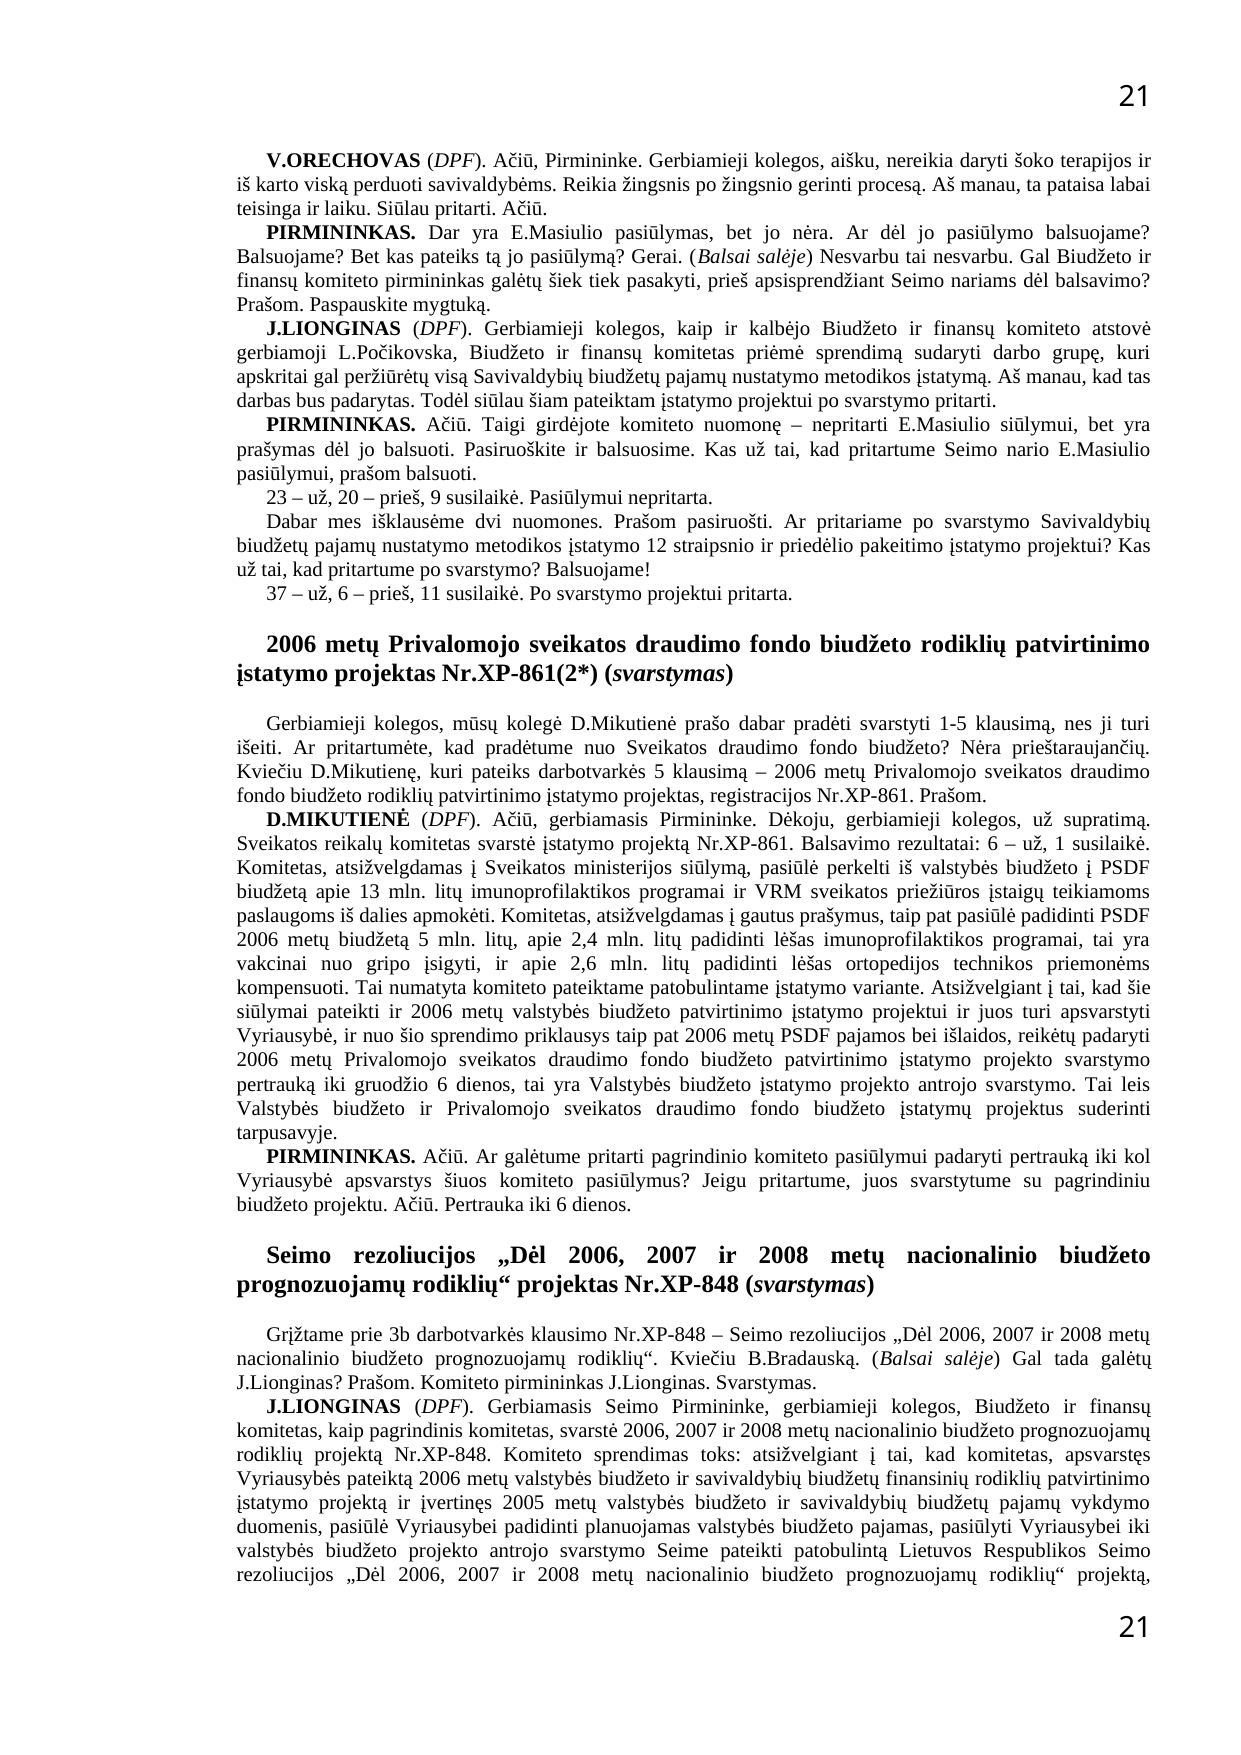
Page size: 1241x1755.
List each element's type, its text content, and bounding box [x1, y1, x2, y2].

text J.LIONGINAS (DPF). Gerbiamieji kolegos, kaip ir kalbėjo Biudžeto ir finansų komiteto atstovė gerbiamoji L.Počikovska, Biudžeto ir finansų komitetas priėmė sprendimą sudaryti darbo grupę, kuri apskritai gal peržiūrėtų visą Savivaldybių biudžetų pajamų nustatymo metodikos įstatymą. Aš manau, kad tas darbas bus padarytas. Todėl siūlau šiam pateiktam įstatymo projektui po svarstymo pritarti. [236, 316, 1152, 412]
text Gerbiamieji kolegos, mūsų kolegė D.Mikutienė prašo dabar pradėti svarstyti 1-5 klausimą, nes ji turi išeiti. Ar pritartumėte, kad pradėtume nuo Sveikatos draudimo fondo biudžeto? Nėra prieštaraujančių. Kviečiu D.Mikutienę, kuri pateiks darbotvarkės 5 klausimą – 2006 metų Privalomojo sveikatos draudimo fondo biudžeto rodiklių patvirtinimo įstatymo projektas, registracijos Nr.XP-861. Prašom. [236, 711, 1152, 807]
text Dabar mes išklausėme dvi nuomones. Prašom pasiruošti. Ar pritariame po svarstymo Savivaldybių biudžetų pajamų nustatymo metodikos įstatymo 12 straipsnio ir priedėlio pakeitimo įstatymo projektui? Kas už tai, kad pritartume po svarstymo? Balsuojame! [236, 509, 1152, 581]
text V.ORECHOVAS (DPF). Ačiū, Pirmininke. Gerbiamieji kolegos, aišku, nereikia daryti šoko terapijos ir iš karto viską perduoti savivaldybėms. Reikia žingsnis po žingsnio gerinti procesą. Aš manau, ta pataisa labai teisinga ir laiku. Siūlau pritarti. Ačiū. [236, 148, 1152, 220]
text 2006 metų Privalomojo sveikatos draudimo fondo biudžeto rodiklių patvirtinimo įstatymo projektas Nr.XP-861(2*) (svarstymas) [236, 629, 1152, 686]
text J.LIONGINAS (DPF). Gerbiamasis Seimo Pirmininke, gerbiamieji kolegos, Biudžeto ir finansų komitetas, kaip pagrindinis komitetas, svarstė 2006, 2007 ir 2008 metų nacionalinio biudžeto prognozuojamų rodiklių projektą Nr.XP-848. Komiteto sprendimas toks: atsižvelgiant į tai, kad komitetas, apsvarstęs Vyriausybės pateiktą 2006 metų valstybės biudžeto ir savivaldybių biudžetų finansinių rodiklių patvirtinimo įstatymo projektą ir įvertinęs 2005 metų valstybės biudžeto ir savivaldybių biudžetų pajamų vykdymo duomenis, pasiūlė Vyriausybei padidinti planuojamas valstybės biudžeto pajamas, pasiūlyti Vyriausybei iki valstybės biudžeto projekto antrojo svarstymo Seime pateikti patobulintą Lietuvos Respublikos Seimo rezoliucijos „Dėl 2006, 2007 ir 2008 metų nacionalinio biudžeto prognozuojamų rodiklių“ projektą, [236, 1394, 1152, 1586]
text PIRMININKAS. Ačiū. Taigi girdėjote komiteto nuomonę – nepritarti E.Masiulio siūlymui, bet yra prašymas dėl jo balsuoti. Pasiruoškite ir balsuosime. Kas už tai, kad pritartume Seimo nario E.Masiulio pasiūlymui, prašom balsuoti. [236, 412, 1152, 484]
text PIRMININKAS. Ačiū. Ar galėtume pritarti pagrindinio komiteto pasiūlymui padaryti pertrauką iki kol Vyriausybė apsvarstys šiuos komiteto pasiūlymus? Jeigu pritartume, juos svarstytume su pagrindiniu biudžeto projektu. Ačiū. Pertrauka iki 6 dienos. [236, 1144, 1152, 1216]
text Grįžtame prie 3b darbotvarkės klausimo Nr.XP-848 – Seimo rezoliucijos „Dėl 2006, 2007 ir 2008 metų nacionalinio biudžeto prognozuojamų rodiklių“. Kviečiu B.Bradauską. (Balsai salėje) Gal tada galėtų J.Lionginas? Prašom. Komiteto pirmininkas J.Lionginas. Svarstymas. [236, 1321, 1152, 1394]
text 37 – už, 6 – prieš, 11 susilaikė. Po svarstymo projektui pritarta. [236, 581, 1152, 605]
text PIRMININKAS. Dar yra E.Masiulio pasiūlymas, bet jo nėra. Ar dėl jo pasiūlymo balsuojame? Balsuojame? Bet kas pateiks tą jo pasiūlymą? Gerai. (Balsai salėje) Nesvarbu tai nesvarbu. Gal Biudžeto ir finansų komiteto pirmininkas galėtų šiek tiek pasakyti, prieš apsisprendžiant Seimo nariams dėl balsavimo? Prašom. Paspauskite mygtuką. [236, 220, 1152, 316]
text D.MIKUTIENĖ (DPF). Ačiū, gerbiamasis Pirmininke. Dėkoju, gerbiamieji kolegos, už supratimą. Sveikatos reikalų komitetas svarstė įstatymo projektą Nr.XP-861. Balsavimo rezultatai: 6 – už, 1 susilaikė. Komitetas, atsižvelgdamas į Sveikatos ministerijos siūlymą, pasiūlė perkelti iš valstybės biudžeto į PSDF biudžetą apie 13 mln. litų imunoprofilaktikos programai ir VRM sveikatos priežiūros įstaigų teikiamoms paslaugoms iš dalies apmokėti. Komitetas, atsižvelgdamas į gautus prašymus, taip pat pasiūlė padidinti PSDF 2006 metų biudžetą 5 mln. litų, apie 2,4 mln. litų padidinti lėšas imunoprofilaktikos programai, tai yra vakcinai nuo gripo įsigyti, ir apie 2,6 mln. litų padidinti lėšas ortopedijos technikos priemonėms kompensuoti. Tai numatyta komiteto pateiktame patobulintame įstatymo variante. Atsižvelgiant į tai, kad šie siūlymai pateikti ir 2006 metų valstybės biudžeto patvirtinimo įstatymo projektui ir juos turi apsvarstyti Vyriausybė, ir nuo šio sprendimo priklausys taip pat 2006 metų PSDF pajamos bei išlaidos, reikėtų padaryti 2006 metų Privalomojo sveikatos draudimo fondo biudžeto patvirtinimo įstatymo projekto svarstymo pertrauką iki gruodžio 6 dienos, tai yra Valstybės biudžeto įstatymo projekto antrojo svarstymo. Tai leis Valstybės biudžeto ir Privalomojo sveikatos draudimo fondo biudžeto įstatymų projektus suderinti tarpusavyje. [236, 807, 1152, 1144]
text Seimo rezoliucijos „Dėl 2006, 2007 ir 2008 metų nacionalinio biudžeto prognozuojamų rodiklių“ projektas Nr.XP-848 (svarstymas) [236, 1240, 1152, 1297]
text 23 – už, 20 – prieš, 9 susilaikė. Pasiūlymui nepritarta. [236, 484, 1152, 509]
